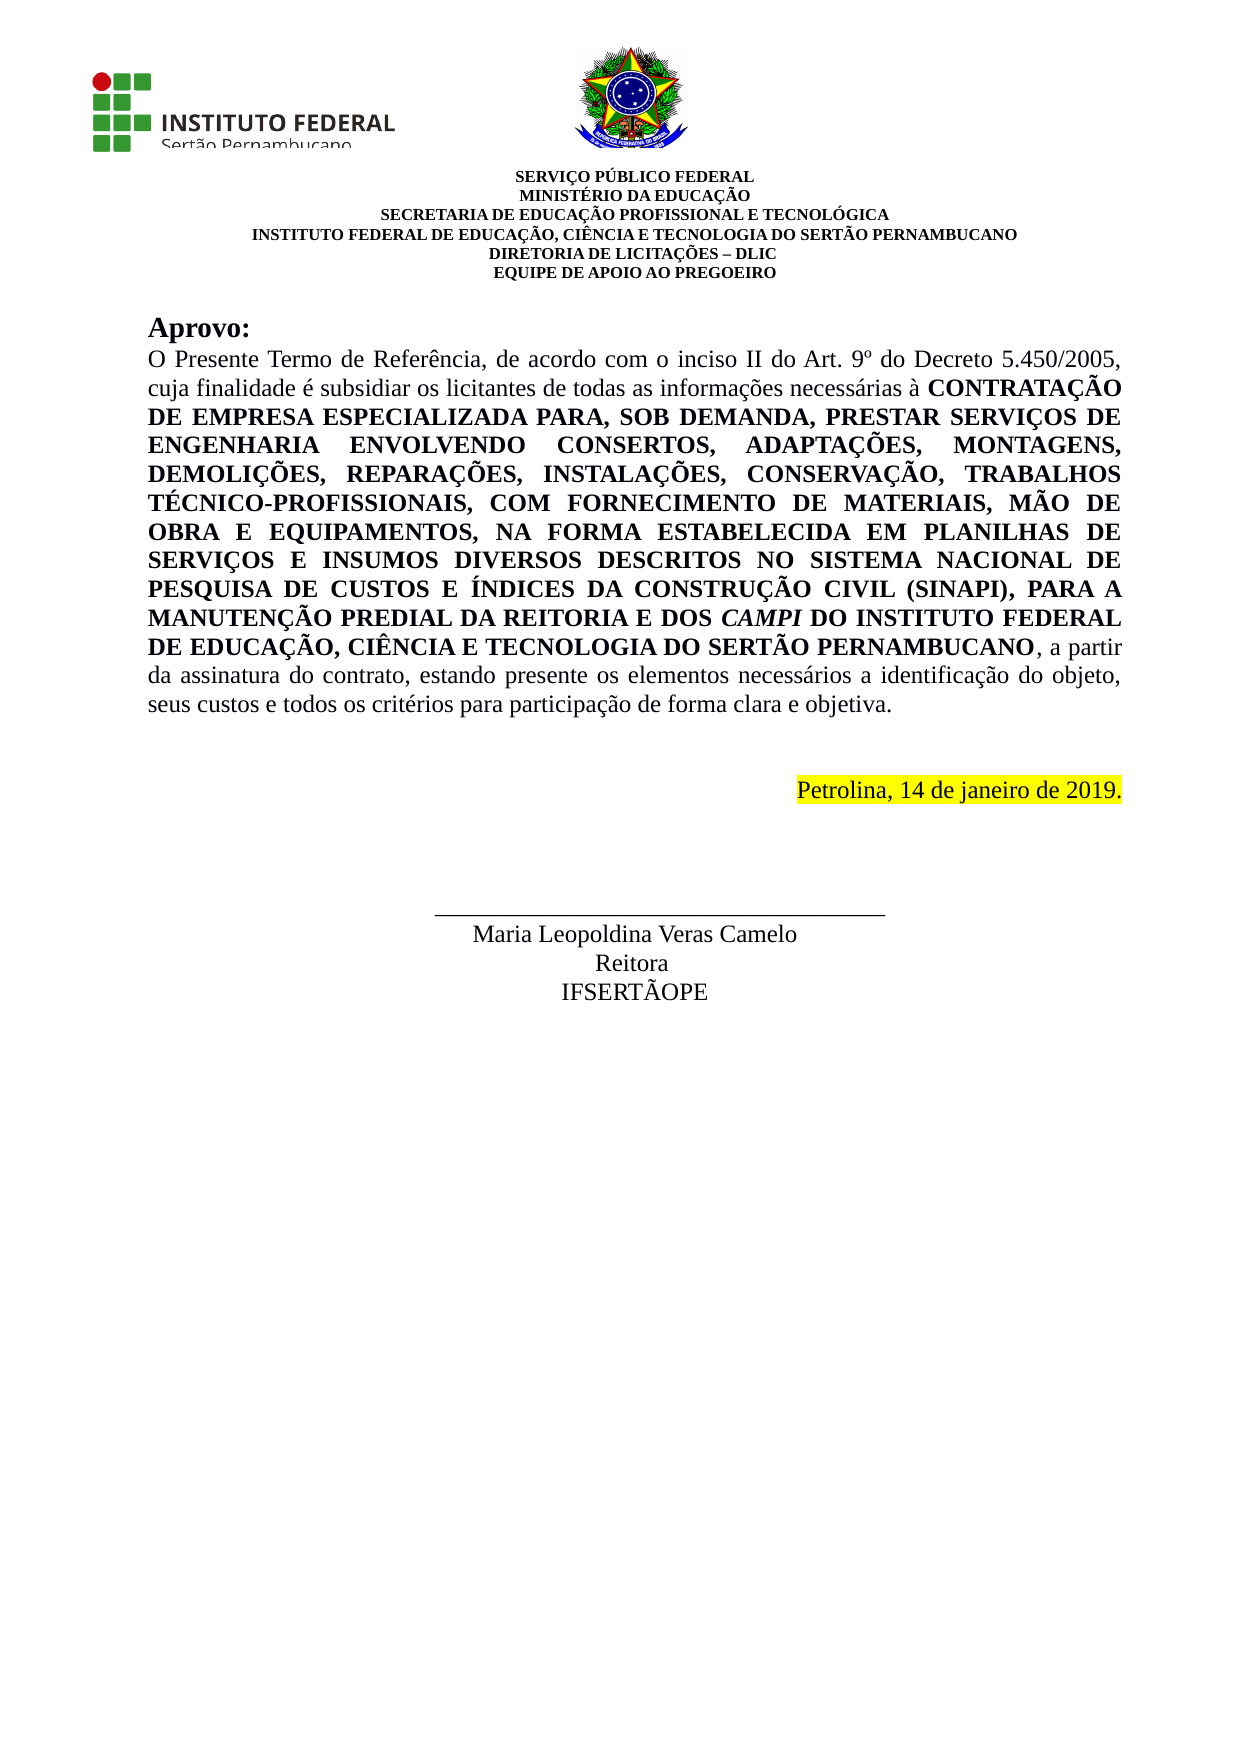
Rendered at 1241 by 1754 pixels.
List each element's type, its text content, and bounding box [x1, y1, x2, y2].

picture [92, 72, 395, 152]
text Petrolina, 14 de janeiro de 2019. [148, 775, 1122, 804]
text Aprovo: [148, 311, 1122, 344]
text Maria Leopoldina Veras Camelo [148, 919, 1122, 948]
text Reitora IFSERTÃOPE [148, 948, 1122, 1005]
text ____________________________________ [148, 890, 1122, 919]
text O Presente Termo de Referência, de acordo com o inciso II do Art. 9º do Decreto 5.450/2005, cuja finalidade é subsidiar os licitantes de todas as informações necessárias à CONTRATAÇÃO DE EMPRESA ESPECIALIZADA PARA, SOB DEMANDA, PRESTAR SERVIÇOS DE ENGENHARIA ENVOLVENDO CONSERTOS, ADAPTAÇÕES, MONTAGENS, DEMOLIÇÕES, REPARAÇÕES, INSTALAÇÕES, CONSERVAÇÃO, TRABALHOS TÉCNICO-PROFISSIONAIS, COM FORNECIMENTO DE MATERIAIS, MÃO DE OBRA E EQUIPAMENTOS, NA FORMA ESTABELECIDA EM PLANILHAS DE SERVIÇOS E INSUMOS DIVERSOS DESCRITOS NO SISTEMA NACIONAL DE PESQUISA DE CUSTOS E ÍNDICES DA CONSTRUÇÃO CIVIL (SINAPI), PARA A MANUTENÇÃO PREDIAL DA REITORIA E DOS CAMPI DO INSTITUTO FEDERAL DE EDUCAÇÃO, CIÊNCIA E TECNOLOGIA DO SERTÃO PERNAMBUCANO, a partir da assinatura do contrato, estando presente os elementos necessários a identificação do objeto, seus custos e todos os critérios para participação de forma clara e objetiva. [148, 344, 1122, 718]
